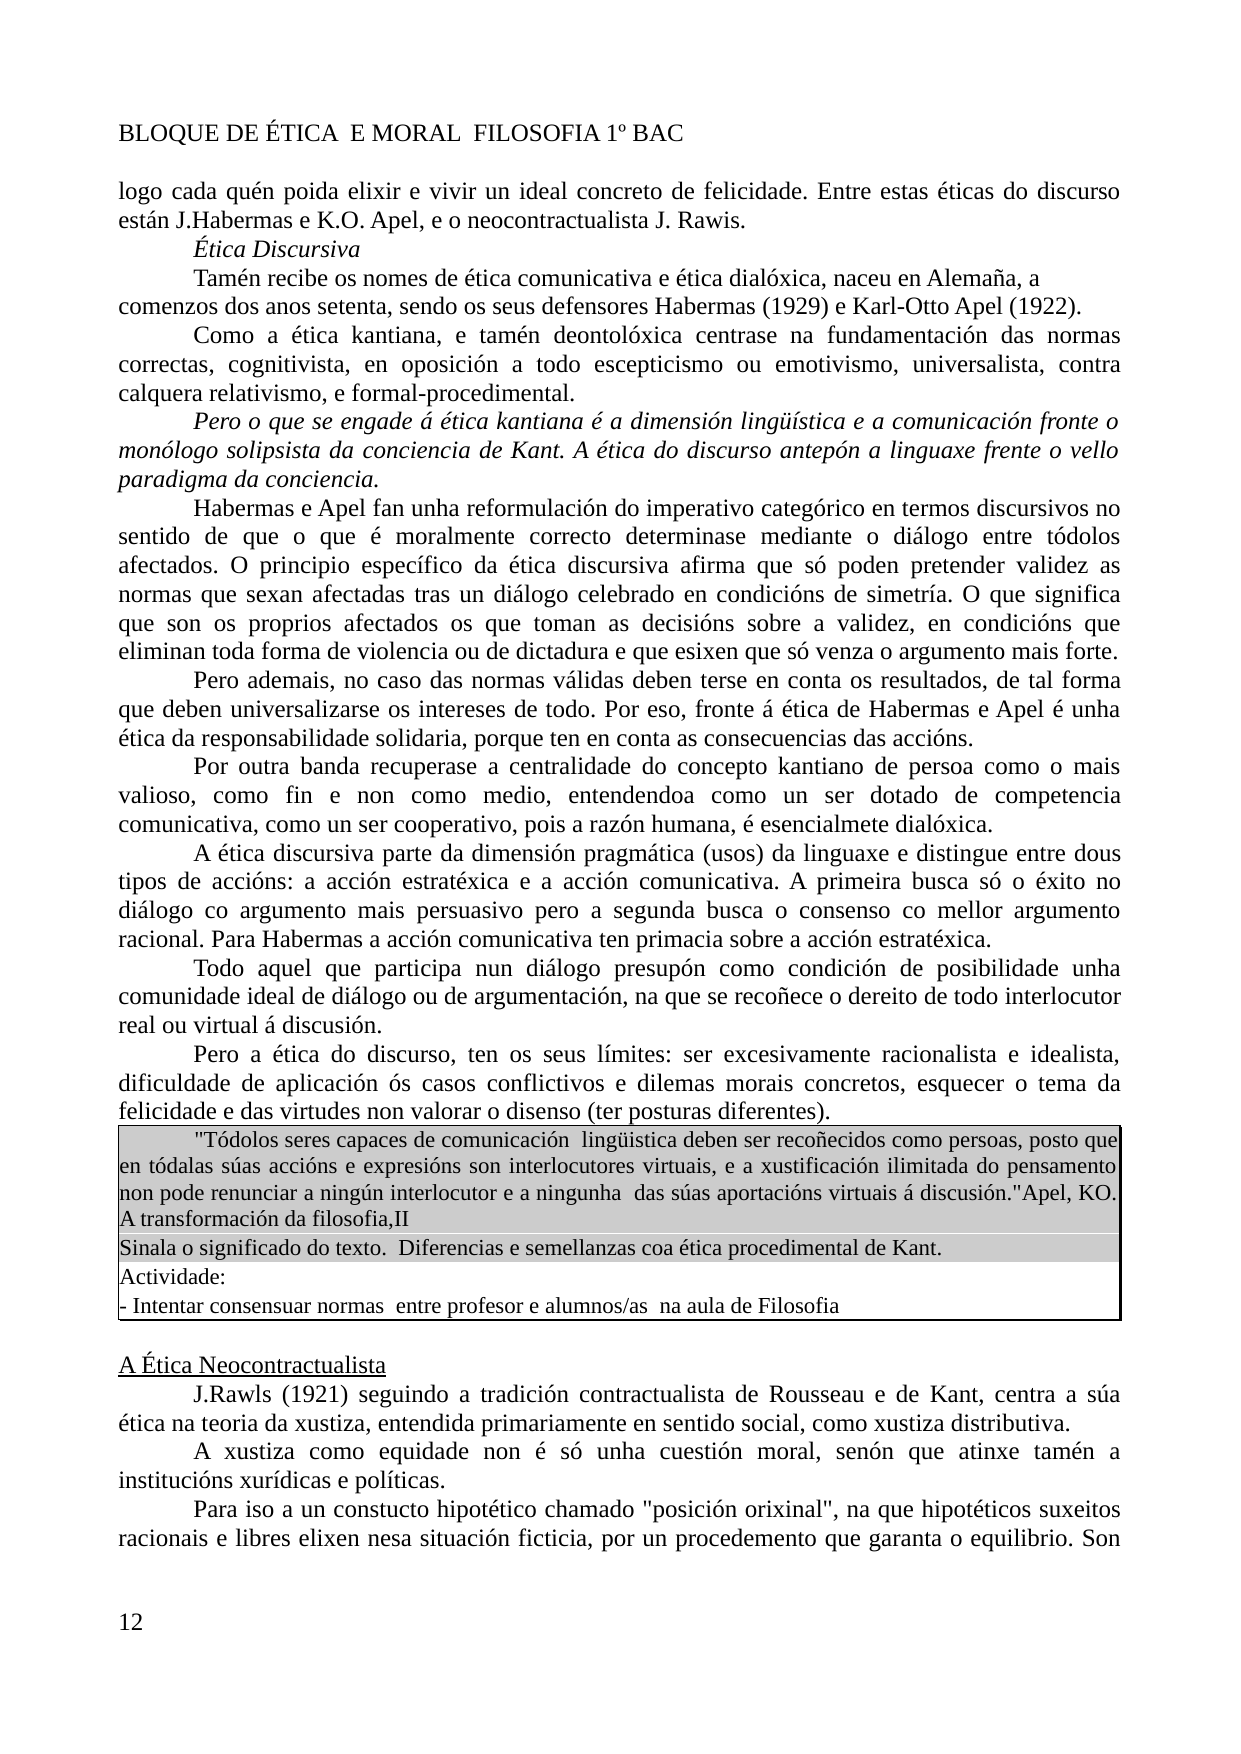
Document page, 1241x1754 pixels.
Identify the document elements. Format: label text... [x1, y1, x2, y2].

text A ética discursiva parte da dimensión pragmática (usos) da linguaxe e distingue entre dous tipos de accións: a acción estratéxica e a acción comunicativa. A primeira busca só o éxito no diálogo co argumento mais persuasivo pero a segunda busca o consenso co mellor argumento racional. Para Habermas a acción comunicativa ten primacia sobre a acción estratéxica. [118, 838, 1122, 953]
text A Ética Neocontractualista [118, 1350, 1122, 1379]
text Habermas e Apel fan unha reformulación do imperativo categórico en termos discursivos no sentido de que o que é moralmente correcto determinase mediante o diálogo entre tódolos afectados. O principio específico da ética discursiva afirma que só poden pretender validez as normas que sexan afectadas tras un diálogo celebrado en condicións de simetría. O que significa que son os proprios afectados os que toman as decisións sobre a validez, en condicións que eliminan toda forma de violencia ou de dictadura e que esixen que só venza o argumento mais forte. [118, 493, 1122, 665]
text comenzos dos anos setenta, sendo os seus defensores Habermas (1929) e Karl-Otto Apel (1922). [118, 291, 1122, 320]
text Pero ademais, no caso das normas válidas deben terse en conta os resultados, de tal forma que deben universalizarse os intereses de todo. Por eso, fronte á ética de Habermas e Apel é unha ética da responsabilidade solidaria, porque ten en conta as consecuencias das accións. [118, 665, 1122, 751]
text Sinala o significado do texto. Diferencias e semellanzas coa ética procedimental de Kant. [119, 1233, 1119, 1262]
text "Tódolos seres capaces de comunicación lingüistica deben ser recoñecidos como persoas, posto que en tódalas súas accións e expresións son interlocutores virtuais, e a xustificación ilimitada do pensamento non pode renunciar a ningún interlocutor e a ningunha das súas aportacións virtuais á discusión."Apel, KO. A transformación da filosofia,II [119, 1126, 1119, 1233]
text - Intentar consensuar normas entre profesor e alumnos/as na aula de Filosofia [119, 1291, 1119, 1319]
text Como a ética kantiana, e tamén deontolóxica centrase na fundamentación das normas correctas, cognitivista, en oposición a todo escepticismo ou emotivismo, universalista, contra calquera relativismo, e formal-procedimental. [118, 320, 1122, 406]
text Ética Discursiva [118, 234, 1122, 263]
text logo cada quén poida elixir e vivir un ideal concreto de felicidade. Entre estas éticas do discurso están J.Habermas e K.O. Apel, e o neocontractualista J. Rawis. [118, 176, 1122, 234]
text A xustiza como equidade non é só unha cuestión moral, senón que atinxe tamén a institucións xurídicas e políticas. [118, 1436, 1122, 1494]
text Pero o que se engade á ética kantiana é a dimensión lingüística e a comunicación fronte o monólogo solipsista da conciencia de Kant. A ética do discurso antepón a linguaxe frente o vello paradigma da conciencia. [118, 406, 1122, 493]
text Pero a ética do discurso, ten os seus límites: ser excesivamente racionalista e idealista, dificuldade de aplicación ós casos conflictivos e dilemas morais concretos, esquecer o tema da felicidade e das virtudes non valorar o disenso (ter posturas diferentes). [118, 1039, 1122, 1125]
text Actividade: [119, 1262, 1119, 1291]
text Todo aquel que participa nun diálogo presupón como condición de posibilidade unha comunidade ideal de diálogo ou de argumentación, na que se recoñece o dereito de todo interlocutor real ou virtual á discusión. [118, 953, 1122, 1039]
text J.Rawls (1921) seguindo a tradición contractualista de Rousseau e de Kant, centra a súa ética na teoria da xustiza, entendida primariamente en sentido social, como xustiza distributiva. [118, 1379, 1122, 1436]
text Para iso a un constucto hipotético chamado "posición orixinal", na que hipotéticos suxeitos racionais e libres elixen nesa situación ficticia, por un procedemento que garanta o equilibrio. Son [118, 1494, 1122, 1551]
text Por outra banda recuperase a centralidade do concepto kantiano de persoa como o mais valioso, como fin e non como medio, entendendoa como un ser dotado de competencia comunicativa, como un ser cooperativo, pois a razón humana, é esencialmete dialóxica. [118, 751, 1122, 838]
text Tamén recibe os nomes de ética comunicativa e ética dialóxica, naceu en Alemaña, a [118, 263, 1122, 291]
